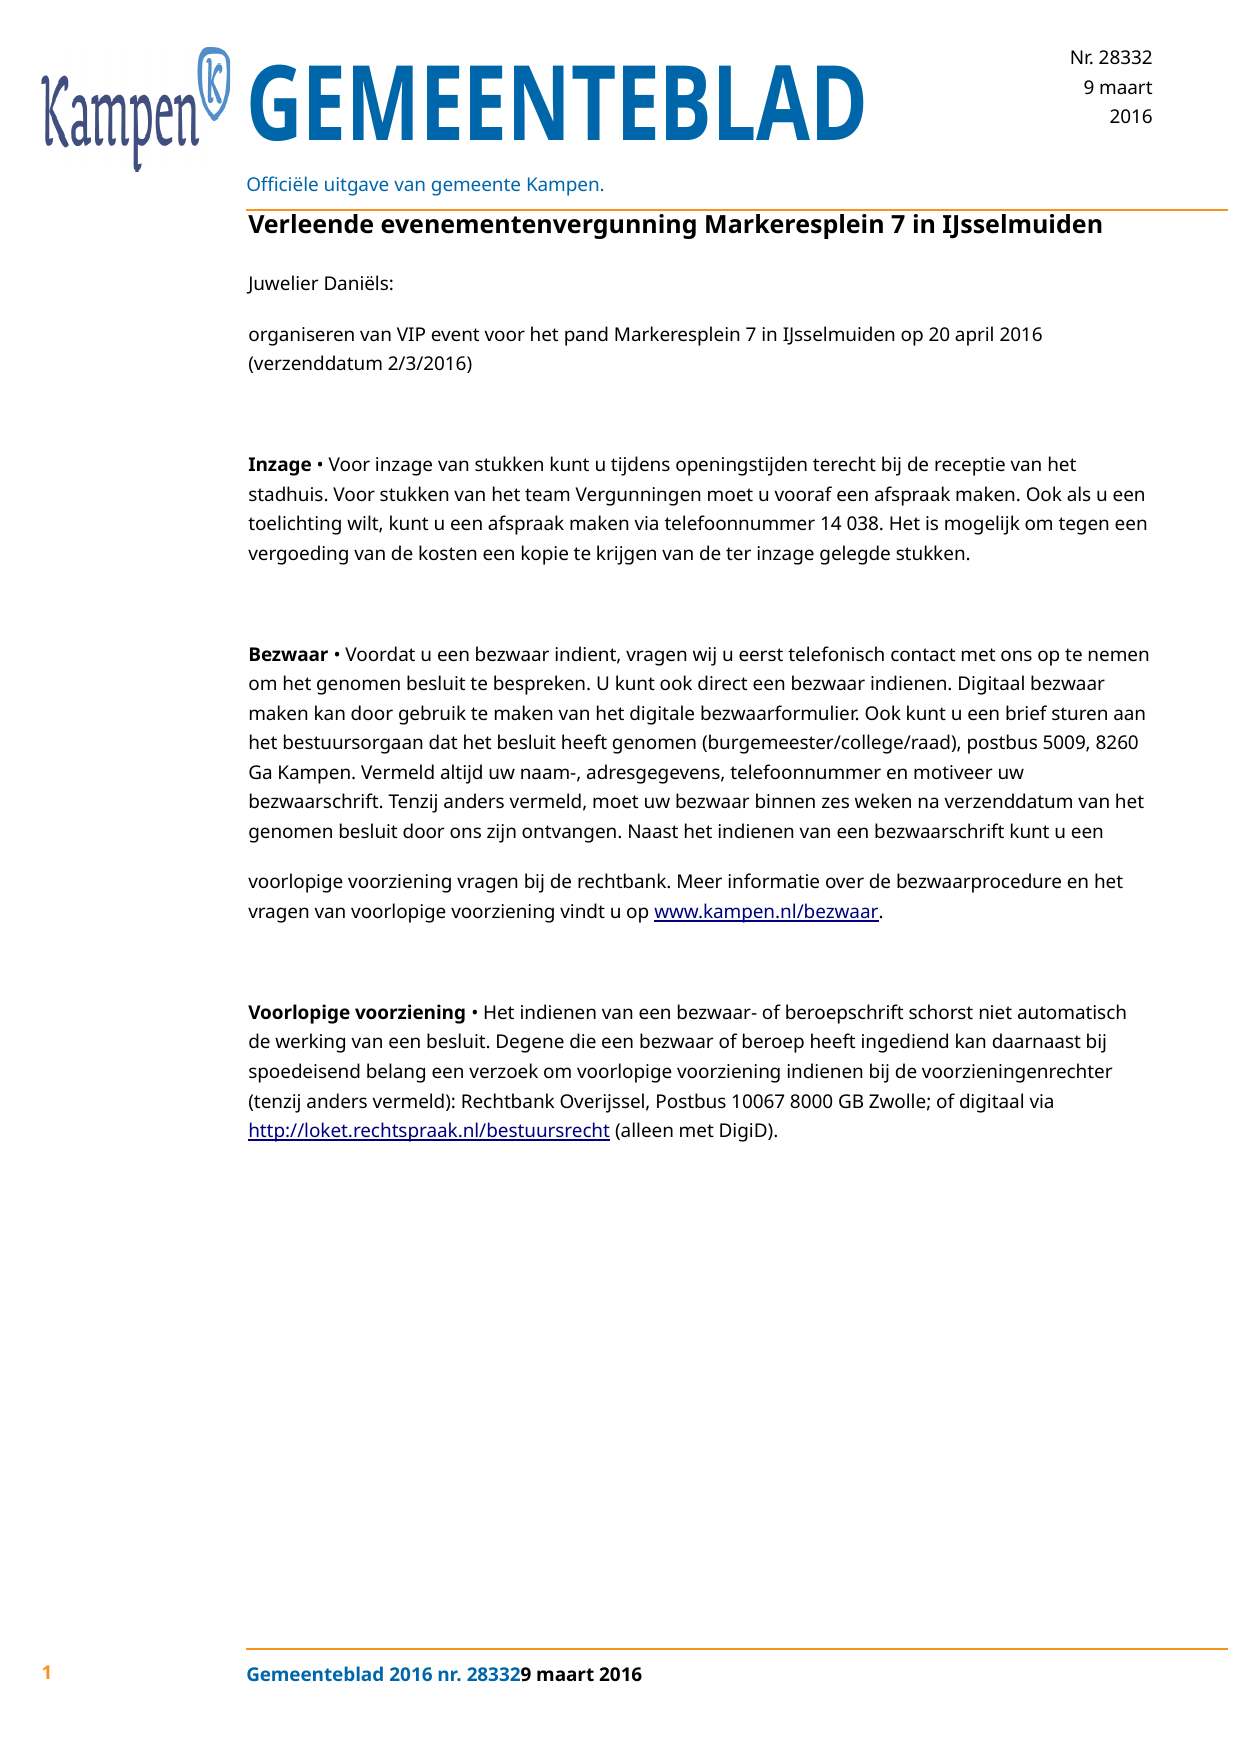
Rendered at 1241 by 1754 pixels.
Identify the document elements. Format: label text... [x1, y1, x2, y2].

text Bezwaar • Voordat u een bezwaar indient, vragen wij u eerst telefonisch contact met ons op te nemen om het genomen besluit te bespreken. U kunt ook direct een bezwaar indienen. Digitaal bezwaar maken kan door gebruik te maken van het digitale bezwaarformulier. Ook kunt u een brief sturen aan het bestuursorgaan dat het besluit heeft genomen (burgemeester/college/raad), postbus 5009, 8260 Ga Kampen. Vermeld altijd uw naam-, adresgegevens, telefoonnummer en motiveer uw bezwaarschrift. Tenzij anders vermeld, moet uw bezwaar binnen zes weken na verzenddatum van het genomen besluit door ons zijn ontvangen. Naast het indienen van een bezwaarschrift kunt u een [248, 641, 1152, 844]
text voorlopige voorziening vragen bij de rechtbank. Meer informatie over de bezwaarprocedure en het vragen van voorlopige voorziening vindt u op www.kampen.nl/bezwaar. [248, 869, 1152, 924]
text Voorlopige voorziening • Het indienen van een bezwaar- of beroepschrift schorst niet automatisch de werking van een besluit. Degene die een bezwaar of beroep heeft ingediend kan daarnaast bij spoedeisend belang een verzoek om voorlopige voorziening indienen bij de voorzieningenrechter (tenzij anders vermeld): Rechtbank Overijssel, Postbus 10067 8000 GB Zwolle; of digitaal via http://loket.rechtspraak.nl/bestuursrecht (alleen met DigiD). [248, 999, 1152, 1143]
picture [41, 47, 231, 172]
text Inzage • Voor inzage van stukken kunt u tijdens openingstijden terecht bij de receptie van het stadhuis. Voor stukken van het team Vergunningen moet u vooraf een afspraak maken. Ook als u een toelichting wilt, kunt u een afspraak maken via telefoonnummer 14 038. Het is mogelijk om tegen een vergoeding van de kosten een kopie te krijgen van de ter inzage gelegde stukken. [248, 451, 1152, 566]
text Verleende evenementenvergunning Markeresplein 7 in IJsselmuiden [248, 211, 1152, 241]
text organiseren van VIP event voor het pand Markeresplein 7 in IJsselmuiden op 20 april 2016 (verzenddatum 2/3/2016) [248, 321, 1152, 376]
text Juwelier Daniëls: [248, 270, 1152, 296]
